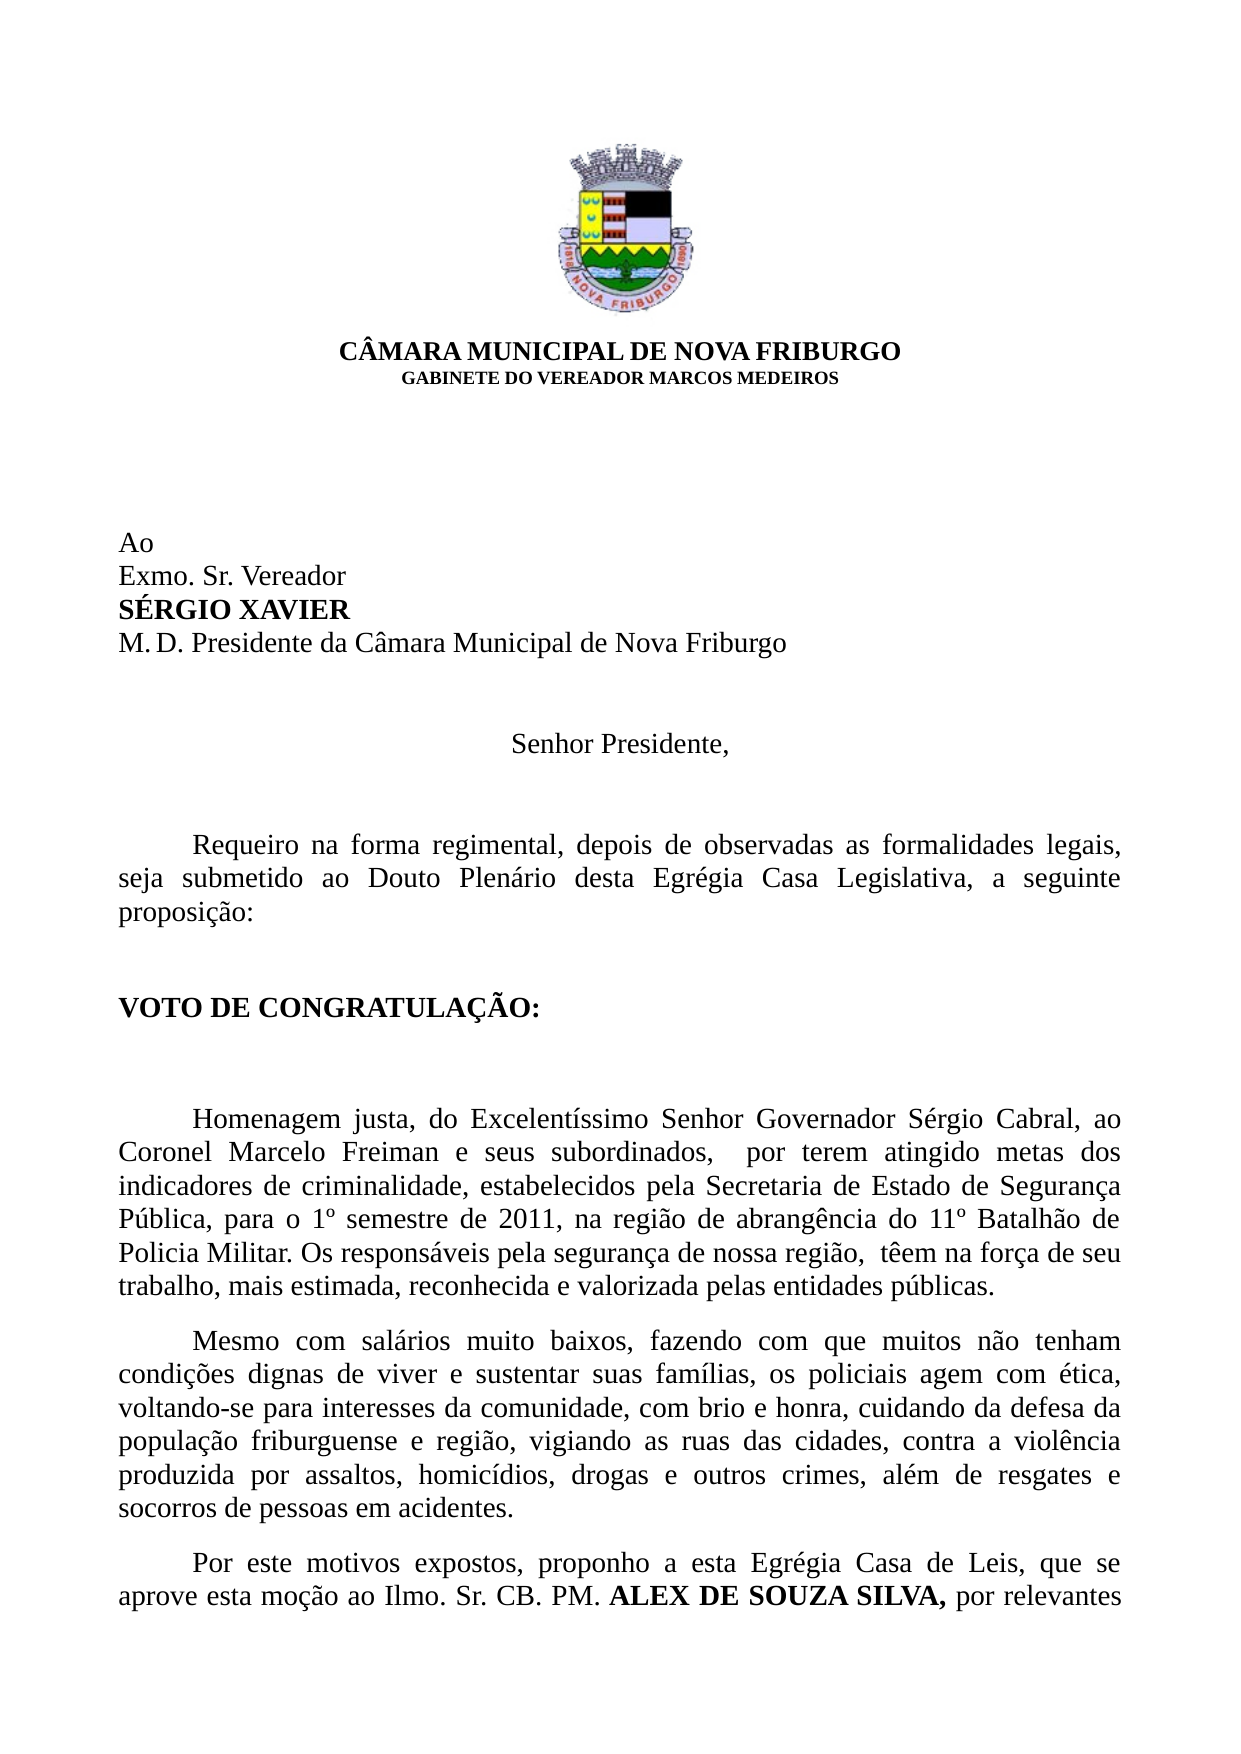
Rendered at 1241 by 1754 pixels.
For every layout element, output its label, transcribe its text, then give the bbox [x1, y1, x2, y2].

text Homenagem justa, do Excelentíssimo Senhor Governador Sérgio Cabral, ao Coronel Marcelo Freiman e seus subordinados, por terem atingido metas dos indicadores de criminalidade, estabelecidos pela Secretaria de Estado de Segurança Pública, para o 1º semestre de 2011, na região de abrangência do 11º Batalhão de Policia Militar. Os responsáveis pela segurança de nossa região, têem na força de seu trabalho, mais estimada, reconhecida e valorizada pelas entidades públicas. [118, 1101, 1122, 1302]
text SÉRGIO XAVIER [118, 592, 1122, 626]
text Exmo. Sr. Vereador [118, 558, 1122, 592]
text Mesmo com salários muito baixos, fazendo com que muitos não tenham condições dignas de viver e sustentar suas famílias, os policiais agem com ética, voltando-se para interesses da comunidade, com brio e honra, cuidando da defesa da população friburguense e região, vigiando as ruas das cidades, contra a violência produzida por assaltos, homicídios, drogas e outros crimes, além de resgates e socorros de pessoas em acidentes. [118, 1323, 1122, 1524]
text CÂMARA MUNICIPAL DE NOVA FRIBURGO [118, 335, 1122, 367]
text Por este motivos expostos, proponho a esta Egrégia Casa de Leis, que se aprove esta moção ao Ilmo. Sr. CB. PM. ALEX DE SOUZA SILVA, por relevantes [118, 1545, 1122, 1612]
picture [537, 127, 703, 327]
text Requeiro na forma regimental, depois de observadas as formalidades legais, seja submetido ao Douto Plenário desta Egrégia Casa Legislativa, a seguinte proposição: [118, 827, 1122, 927]
text GABINETE DO VEREADOR MARCOS MEDEIROS [118, 367, 1122, 388]
text VOTO DE CONGRATULAÇÃO: [118, 990, 1122, 1023]
text Ao [118, 525, 1122, 558]
list D. Presidente da Câmara Municipal de Nova Friburgo [118, 626, 1122, 659]
text Senhor Presidente, [118, 726, 1122, 760]
